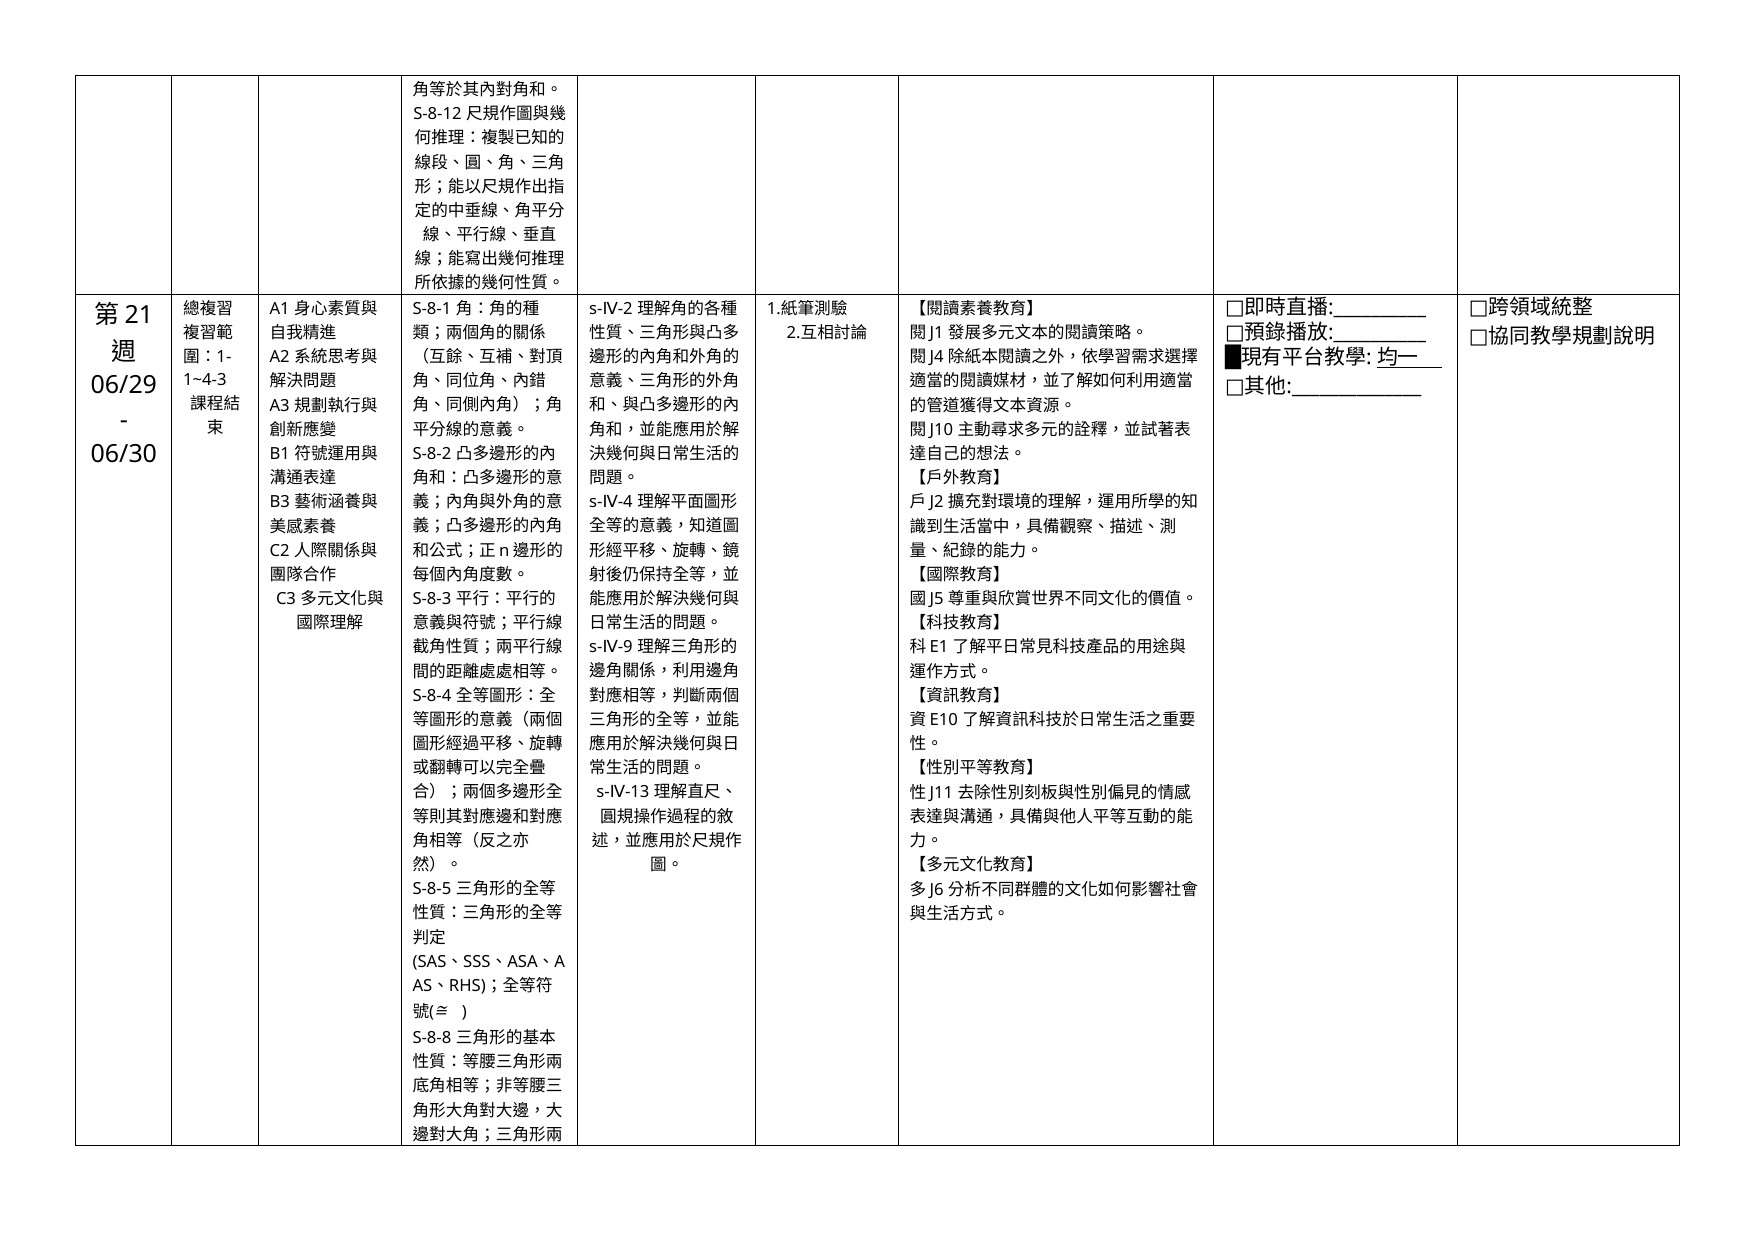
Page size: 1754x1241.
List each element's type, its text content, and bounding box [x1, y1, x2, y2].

table_cell [756, 76, 898, 294]
table_cell [899, 76, 1213, 294]
table_cell 第21週 06/29-06/30 [76, 295, 171, 1145]
table_cell [259, 76, 401, 294]
table_cell S-8-1 角：角的種類；兩個角的關係（互餘、互補、對頂角、同位角、內錯角、同側內角）；角平分線的意義。 S-8-2 凸多邊形的內角和：凸多邊形的意義；內角與外角的意義；凸多邊形的內角和公式；正n邊形的每個內角度數。 S-8-3 平行：平行的意義與符號；平行線截角性質；兩平行線間的距離處處相等。 S-8-4 全等圖形：全等圖形的意義（兩個圖形經過平移、旋轉或翻轉可以完全疊合）；兩個多邊形全等則其對應邊和對應角相等（反之亦然）。 S-8-5 三角形的全等性質：三角形的全等判定(SAS、SSS、ASA、AAS、RHS)；全等符號() S-8-8 三角形的基本性質：等腰三角形兩底角相等；非等腰三角形大角對大邊，大邊對大角；三角形兩 [402, 295, 577, 1145]
table_cell A1 身心素質與自我精進 A2 系統思考與解決問題 A3 規劃執行與創新應變 B1 符號運用與溝通表達 B3 藝術涵養與美感素養 C2 人際關係與團隊合作 C3 多元文化與國際理解 [259, 295, 401, 1145]
table_cell □即時直播:__________ □預錄播放:__________ █現有平台教學: 均一 □其他:______________ [1214, 295, 1457, 1145]
table_cell 角等於其內對角和。 S-8-12 尺規作圖與幾何推理：複製已知的線段、圓、角、三角形；能以尺規作出指定的中垂線、角平分線、平行線、垂直線；能寫出幾何推理所依據的幾何性質。 [402, 76, 577, 294]
table_cell [172, 76, 258, 294]
table_cell [1458, 76, 1679, 294]
table_cell 1.紙筆測驗 2.互相討論 [756, 295, 898, 1145]
table_cell 【閱讀素養教育】 閱J1 發展多元文本的閱讀策略。 閱J4 除紙本閱讀之外，依學習需求選擇適當的閱讀媒材，並了解如何利用適當的管道獲得文本資源。 閱J10 主動尋求多元的詮釋，並試著表達自己的想法。 【戶外教育】 戶J2 擴充對環境的理解，運用所學的知識到生活當中，具備觀察、描述、測量、紀錄的能力。 【國際教育】 國J5 尊重與欣賞世界不同文化的價值。 【科技教育】 科E1 了解平日常見科技產品的用途與運作方式。 【資訊教育】 資E10 了解資訊科技於日常生活之重要性。 【性別平等教育】 性J11 去除性別刻板與性別偏見的情感表達與溝通，具備與他人平等互動的能力。 【多元文化教育】 多J6 分析不同群體的文化如何影響社會與生活方式。 [899, 295, 1213, 1145]
table_cell [1214, 76, 1457, 294]
table_cell □跨領域統整 □協同教學規劃說明 [1458, 295, 1679, 1145]
table_cell [578, 76, 755, 294]
table_cell s-Ⅳ-2 理解角的各種性質、三角形與凸多邊形的內角和外角的意義、三角形的外角和、與凸多邊形的內角和，並能應用於解決幾何與日常生活的問題。 s-Ⅳ-4 理解平面圖形全等的意義，知道圖形經平移、旋轉、鏡射後仍保持全等，並能應用於解決幾何與日常生活的問題。 s-Ⅳ-9 理解三角形的邊角關係，利用邊角對應相等，判斷兩個三角形的全等，並能應用於解決幾何與日常生活的問題。 s-Ⅳ-13 理解直尺、圓規操作過程的敘述，並應用於尺規作圖。 [578, 295, 755, 1145]
table_cell 總複習 複習範圍：1-1~4-3 課程結束 [172, 295, 258, 1145]
table_cell [76, 76, 171, 294]
